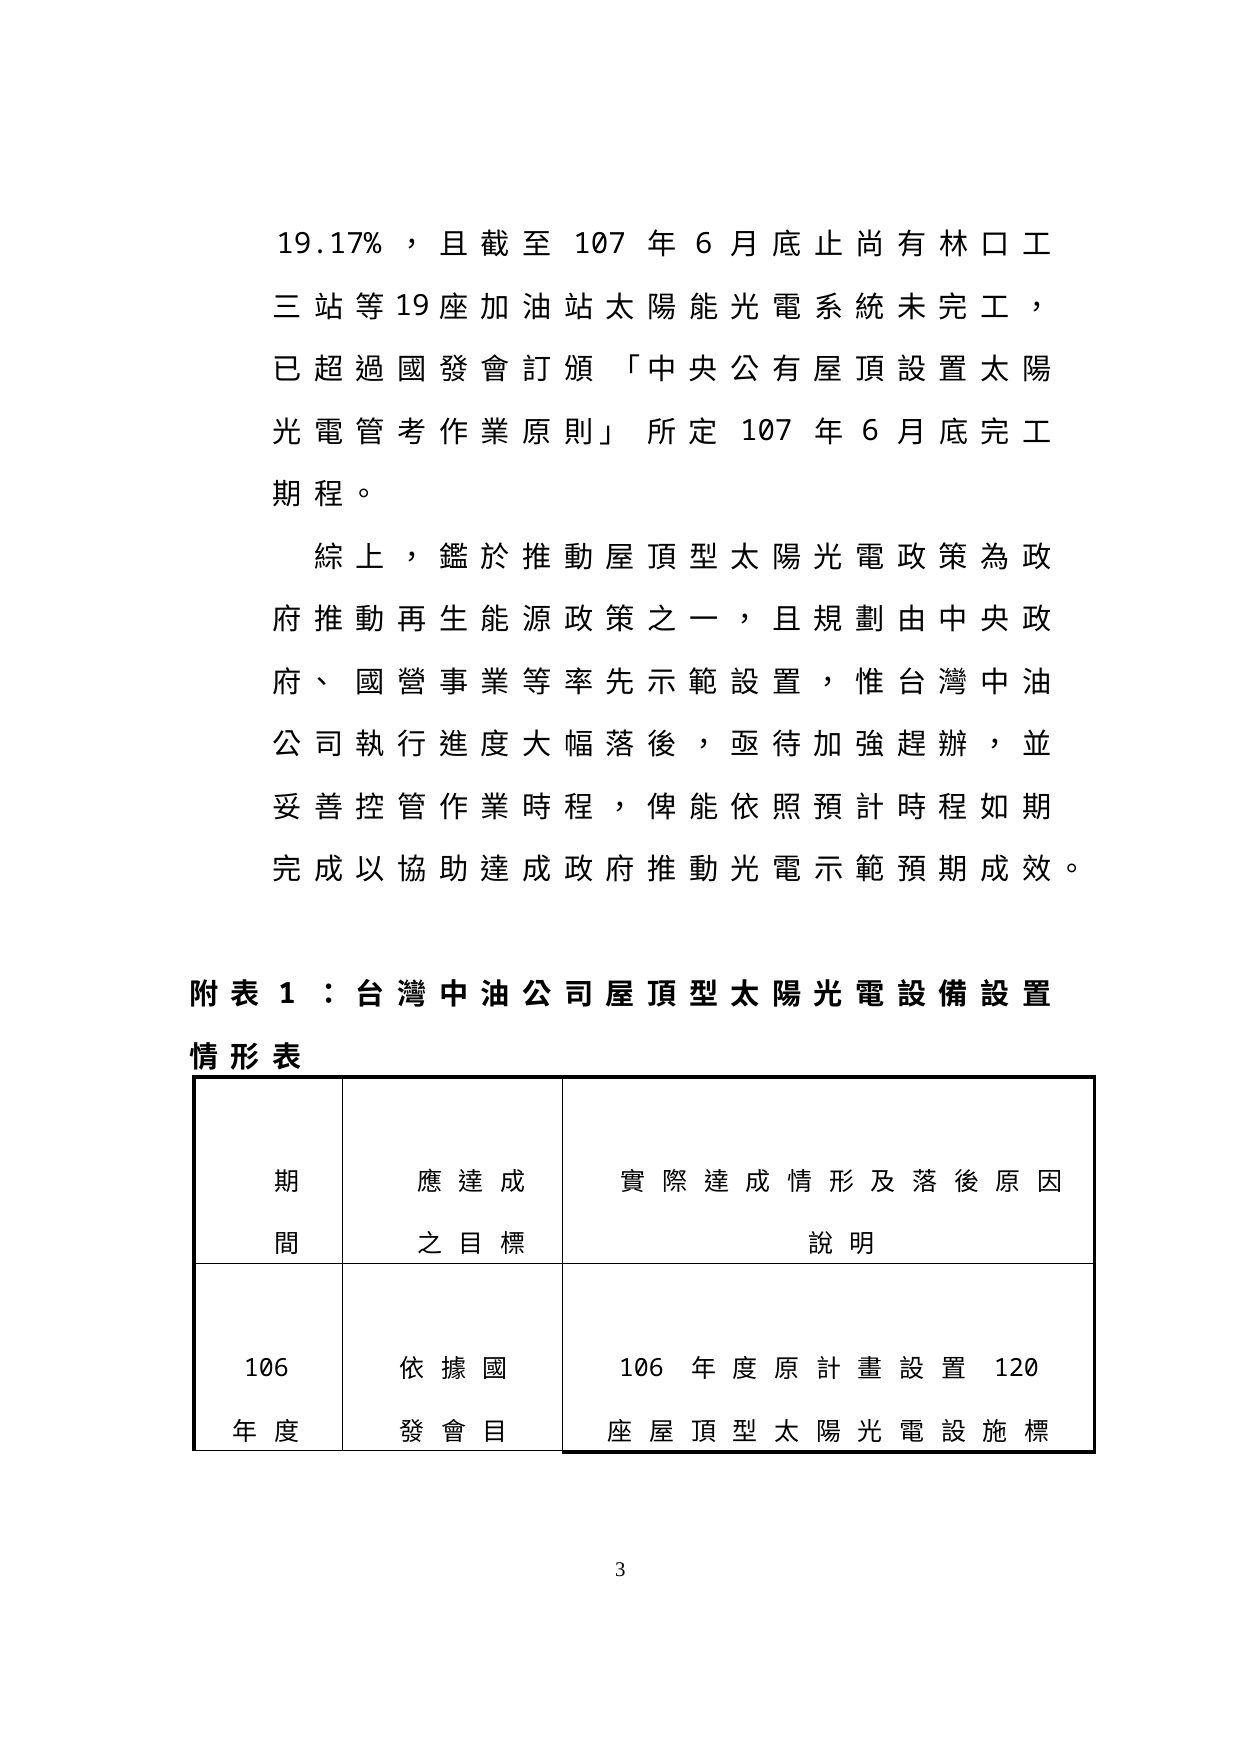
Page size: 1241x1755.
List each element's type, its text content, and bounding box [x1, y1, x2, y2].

table_header 應達成之目標 [343, 1079, 562, 1263]
text 附表1：台灣中油公司屋頂型太陽光電設備設置情形表 [183, 950, 1058, 1075]
table_cell 106年度原計畫設置120座屋頂型太陽光電設施標 [563, 1264, 1093, 1450]
table_cell 依據國發會目 [343, 1264, 562, 1450]
table_header 實際達成情形及落後原因說明 [563, 1079, 1093, 1263]
text 綜上，鑑於推動屋頂型太陽光電政策為政府推動再生能源政策之一，且規劃由中央政府、國營事業等率先示範設置，惟台灣中油公司執行進度大幅落後，亟待加強趕辦，並妥善控管作業時程，俾能依照預計時程如期完成以協助達成政府推動光電示範預期成效。 [242, 513, 1058, 888]
text 19.17%，且截至107年6月底止尚有林口工三站等19座加油站太陽能光電系統未完工，已超過國發會訂頒「中央公有屋頂設置太陽光電管考作業原則」所定107年6月底完工期程。 [242, 200, 1058, 513]
table_header 期間 [196, 1079, 342, 1263]
table_cell 106年度 [196, 1264, 342, 1450]
